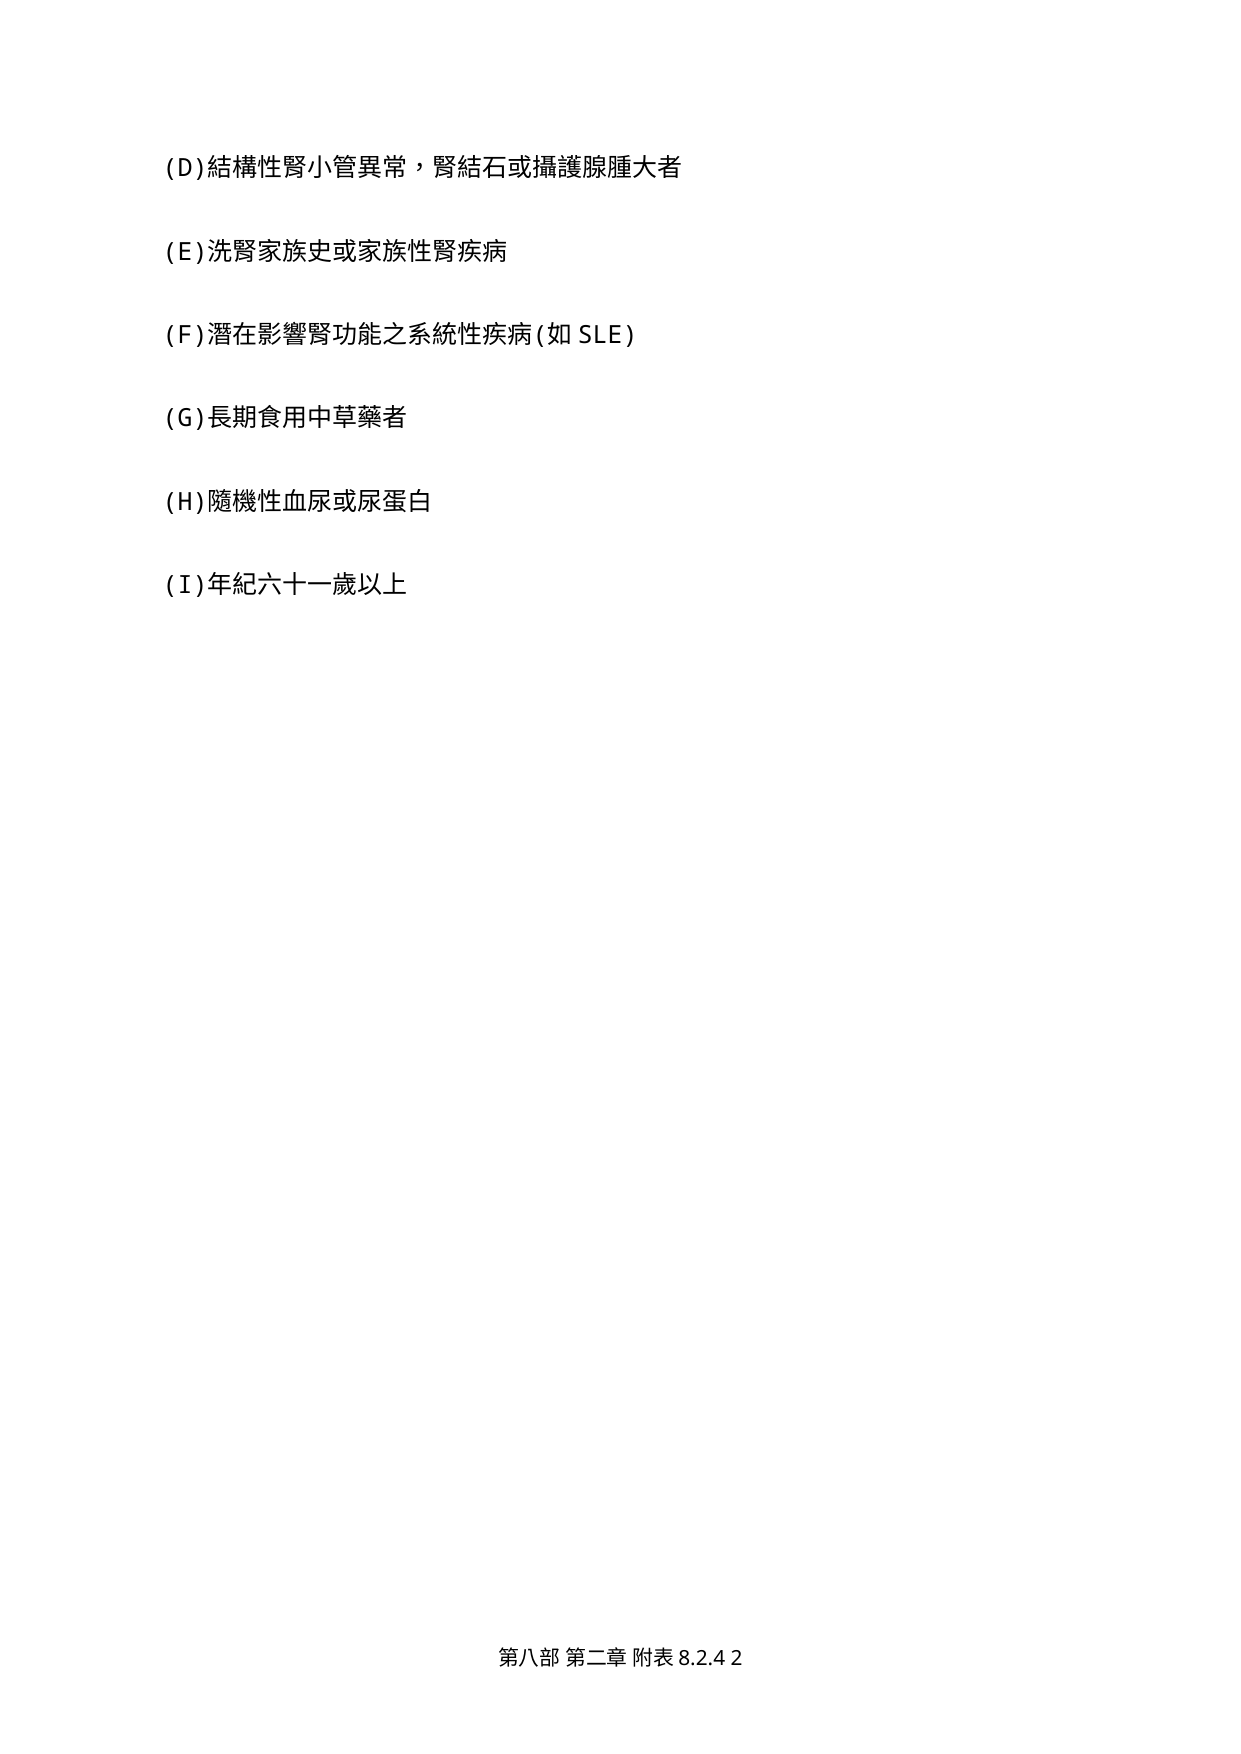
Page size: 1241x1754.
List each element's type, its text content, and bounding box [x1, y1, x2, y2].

text (F)潛在影響腎功能之系統性疾病(如SLE) [144, 291, 1122, 353]
text (E)洗腎家族史或家族性腎疾病 [144, 208, 1122, 270]
text (D)結構性腎小管異常，腎結石或攝護腺腫大者 [144, 124, 1122, 187]
text (G)長期食用中草藥者 [144, 374, 1122, 437]
text (I)年紀六十一歲以上 [144, 541, 1122, 603]
text (H)隨機性血尿或尿蛋白 [144, 458, 1122, 520]
